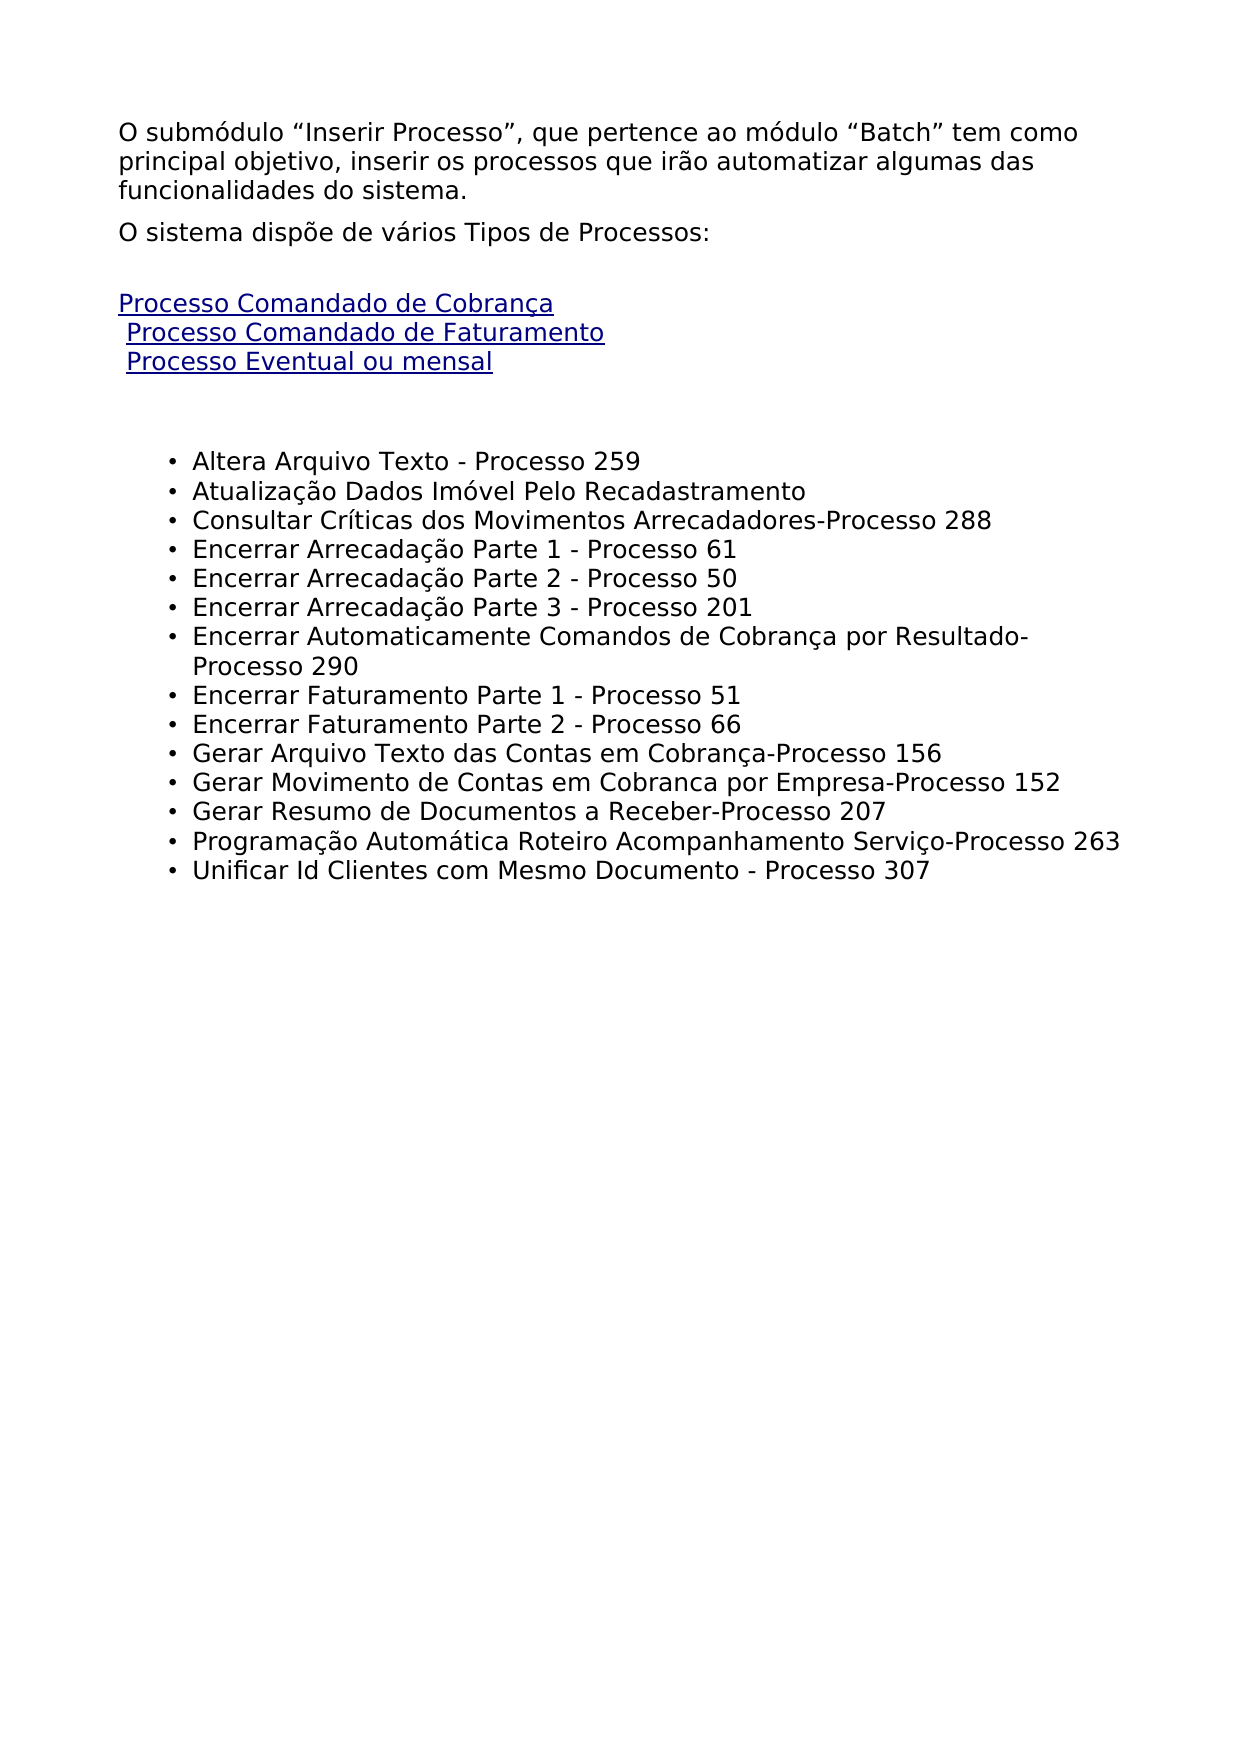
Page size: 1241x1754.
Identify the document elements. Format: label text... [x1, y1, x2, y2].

text Processo Comandado de Cobrança Processo Comandado de Faturamento Processo Eventual ou mensal [118, 289, 1122, 406]
list Encerrar Arrecadação Parte 2 - Processo 50 [177, 564, 1122, 593]
list Gerar Resumo de Documentos a Receber-Processo 207 [177, 798, 1122, 827]
list Encerrar Arrecadação Parte 1 - Processo 61 [177, 535, 1122, 564]
list Encerrar Arrecadação Parte 3 - Processo 201 [177, 593, 1122, 623]
text O submódulo “Inserir Processo”, que pertence ao módulo “Batch” tem como principal objetivo, inserir os processos que irão automatizar algumas das funcionalidades do sistema. [118, 118, 1122, 206]
list Encerrar Automaticamente Comandos de Cobrança por Resultado-Processo 290 [177, 623, 1122, 681]
list Encerrar Faturamento Parte 1 - Processo 51 [177, 681, 1122, 710]
list Consultar Críticas dos Movimentos Arrecadadores-Processo 288 [177, 506, 1122, 535]
list Unificar Id Clientes com Mesmo Documento - Processo 307 [177, 856, 1122, 885]
list Gerar Movimento de Contas em Cobranca por Empresa-Processo 152 [177, 768, 1122, 798]
list Atualização Dados Imóvel Pelo Recadastramento [177, 477, 1122, 506]
text O sistema dispõe de vários Tipos de Processos: [118, 218, 1122, 276]
list Altera Arquivo Texto - Processo 259 [177, 448, 1122, 477]
list Encerrar Faturamento Parte 2 - Processo 66 [177, 710, 1122, 739]
list Gerar Arquivo Texto das Contas em Cobrança-Processo 156 [177, 739, 1122, 768]
list Programação Automática Roteiro Acompanhamento Serviço-Processo 263 [177, 827, 1122, 856]
